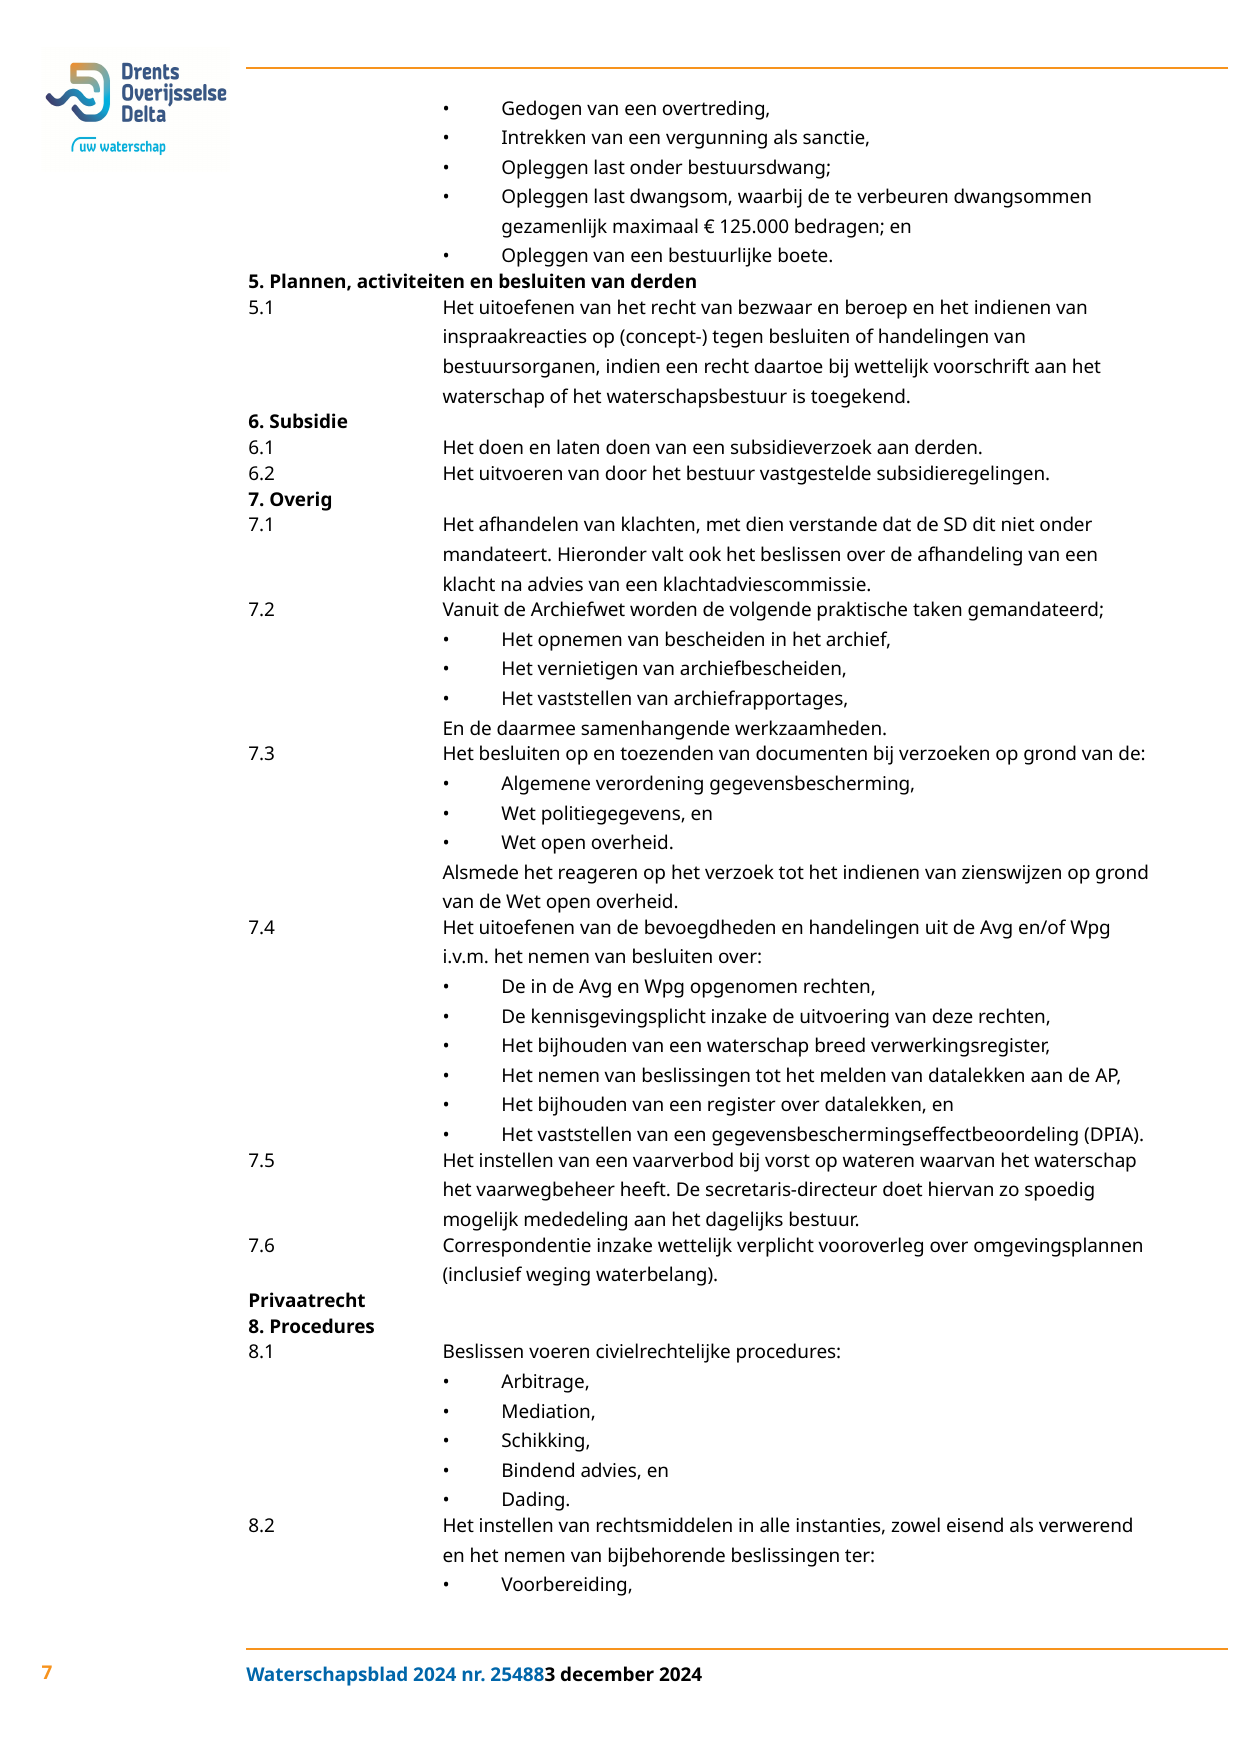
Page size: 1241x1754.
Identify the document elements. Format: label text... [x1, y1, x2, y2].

table_cell 7. Overig [248, 486, 1152, 512]
table_cell [248, 95, 442, 268]
table_cell Vanuit de Archiefwet worden de volgende praktische taken gemandateerd; Het opnemen van bescheiden in het archief, Het vernietigen van archiefbescheiden, Het vaststellen van archiefrapportages, En de daarmee samenhangende werkzaamheden. [442, 596, 1152, 741]
table_cell Het besluiten tot het: Gedogen van een overtreding, Intrekken van een vergunning als sanctie, Opleggen last onder bestuursdwang; Opleggen last dwangsom, waarbij de te verbeuren dwangsommen gezamenlijk maximaal € 125.000 bedragen; en Opleggen van een bestuurlijke boete. [442, 95, 1152, 268]
table_cell Het afhandelen van klachten, met dien verstande dat de SD dit niet onder mandateert. Hieronder valt ook het beslissen over de afhandeling van een klacht na advies van een klachtadviescommissie. [442, 512, 1152, 596]
table_cell Het instellen van rechtsmiddelen in alle instanties, zowel eisend als verwerend en het nemen van bijbehorende beslissingen ter: Voorbereiding, Voorkoming, en Beëindiging, van deze procedures. [442, 1512, 1152, 1597]
table_cell 5.1 [248, 294, 442, 409]
table_cell 7.4 [248, 914, 442, 1147]
table_cell 7.5 [248, 1147, 442, 1232]
table_cell Het uitoefenen van het recht van bezwaar en beroep en het indienen van inspraakreacties op (concept-) tegen besluiten of handelingen van bestuursorganen, indien een recht daartoe bij wettelijk voorschrift aan het waterschap of het waterschapsbestuur is toegekend. [442, 294, 1152, 409]
table_cell Beslissen voeren civielrechtelijke procedures: Arbitrage, Mediation, Schikking, Bindend advies, en Dading. [442, 1339, 1152, 1512]
table_cell Het uitvoeren van door het bestuur vastgestelde subsidieregelingen. [442, 460, 1152, 486]
table_cell Het instellen van een vaarverbod bij vorst op wateren waarvan het waterschap het vaarwegbeheer heeft. De secretaris-directeur doet hiervan zo spoedig mogelijk mededeling aan het dagelijks bestuur. [442, 1147, 1152, 1232]
picture [41, 47, 231, 172]
table_cell Privaatrecht [248, 1287, 1152, 1313]
table_cell 6. Subsidie [248, 409, 1152, 434]
table_cell Het besluiten op en toezenden van documenten bij verzoeken op grond van de: Algemene verordening gegevensbescherming, Wet politiegegevens, en Wet open overheid. Alsmede het reageren op het verzoek tot het indienen van zienswijzen op grond van de Wet open overheid. [442, 741, 1152, 914]
table_cell 8. Procedures [248, 1313, 1152, 1339]
table_cell 7.2 [248, 596, 442, 741]
table_cell 7.1 [248, 512, 442, 596]
table_cell Het uitoefenen van de bevoegdheden en handelingen uit de Avg en/of Wpg i.v.m. het nemen van besluiten over: De in de Avg en Wpg opgenomen rechten, De kennisgevingsplicht inzake de uitvoering van deze rechten, Het bijhouden van een waterschap breed verwerkingsregister, Het nemen van beslissingen tot het melden van datalekken aan de AP, Het bijhouden van een register over datalekken, en Het vaststellen van een gegevensbeschermingseffectbeoordeling (DPIA). [442, 914, 1152, 1147]
table_cell 7.3 [248, 741, 442, 914]
table_cell 7.6 [248, 1232, 442, 1287]
table_cell 6.1 [248, 434, 442, 460]
table_cell Het doen en laten doen van een subsidieverzoek aan derden. [442, 434, 1152, 460]
table_cell 5. Plannen, activiteiten en besluiten van derden [248, 269, 1152, 294]
table_cell 6.2 [248, 460, 442, 486]
table_cell Correspondentie inzake wettelijk verplicht vooroverleg over omgevingsplannen (inclusief weging waterbelang). [442, 1232, 1152, 1287]
table_cell 8.1 [248, 1339, 442, 1512]
table_cell 8.2 [248, 1512, 442, 1597]
